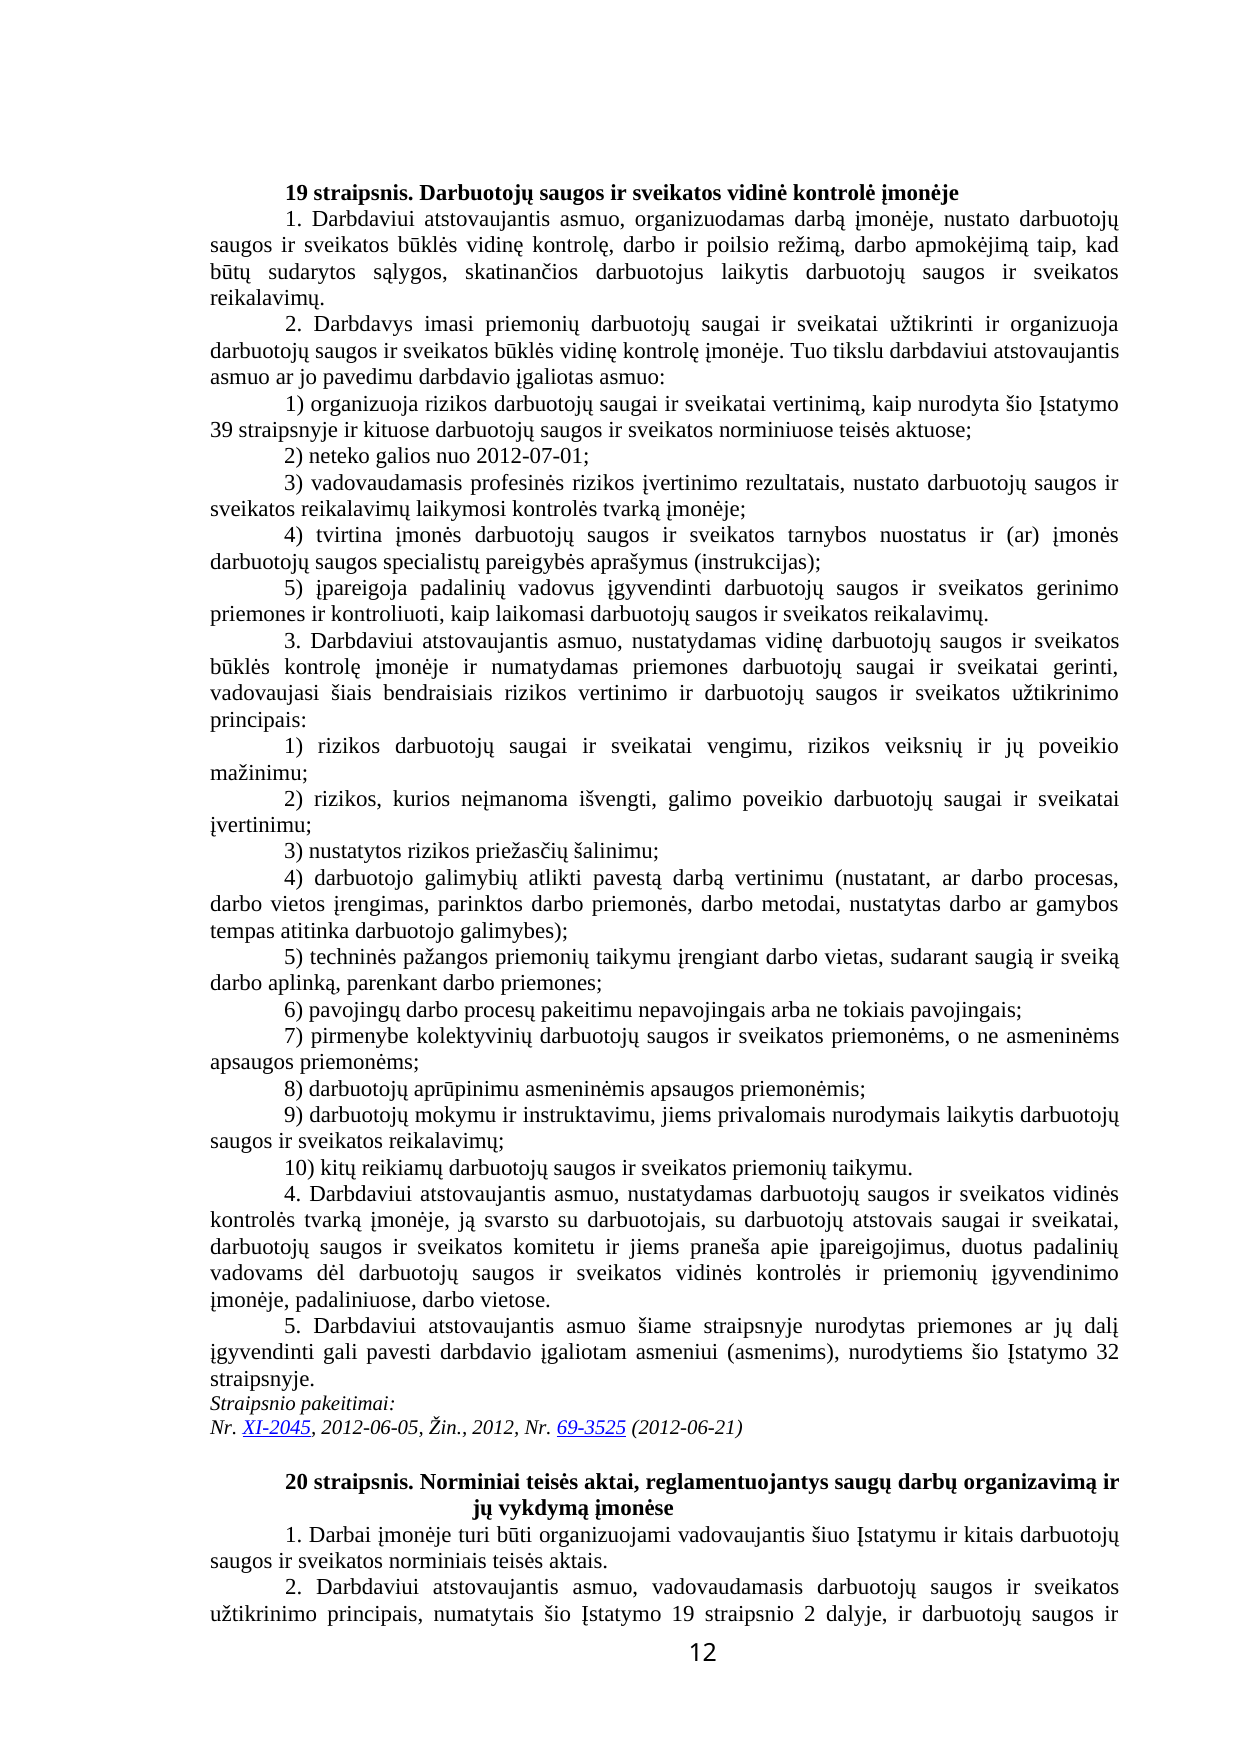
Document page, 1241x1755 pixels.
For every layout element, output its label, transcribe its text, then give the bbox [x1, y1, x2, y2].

text 5. Darbdaviui atstovaujantis asmuo šiame straipsnyje nurodytas priemones ar jų dalį įgyvendinti gali pavesti darbdavio įgaliotam asmeniui (asmenims), nurodytiems šio Įstatymo 32 straipsnyje. [210, 1312, 1120, 1391]
text 1. Darbdaviui atstovaujantis asmuo, organizuodamas darbą įmonėje, nustato darbuotojų saugos ir sveikatos būklės vidinę kontrolę, darbo ir poilsio režimą, darbo apmokėjimą taip, kad būtų sudarytos sąlygos, skatinančios darbuotojus laikytis darbuotojų saugos ir sveikatos reikalavimų. [210, 205, 1120, 311]
text 3. Darbdaviui atstovaujantis asmuo, nustatydamas vidinę darbuotojų saugos ir sveikatos būklės kontrolę įmonėje ir numatydamas priemones darbuotojų saugai ir sveikatai gerinti, vadovaujasi šiais bendraisiais rizikos vertinimo ir darbuotojų saugos ir sveikatos užtikrinimo principais: [210, 627, 1120, 732]
text 1) rizikos darbuotojų saugai ir sveikatai vengimu, rizikos veiksnių ir jų poveikio mažinimu; [210, 732, 1120, 785]
text 6) pavojingų darbo procesų pakeitimu nepavojingais arba ne tokiais pavojingais; [210, 996, 1120, 1022]
text 1) organizuoja rizikos darbuotojų saugai ir sveikatai vertinimą, kaip nurodyta šio Įstatymo 39 straipsnyje ir kituose darbuotojų saugos ir sveikatos norminiuose teisės aktuose; [210, 389, 1120, 442]
text 19 straipsnis. Darbuotojų saugos ir sveikatos vidinė kontrolė įmonėje [210, 179, 1120, 205]
text 4. Darbdaviui atstovaujantis asmuo, nustatydamas darbuotojų saugos ir sveikatos vidinės kontrolės tvarką įmonėje, ją svarsto su darbuotojais, su darbuotojų atstovais saugai ir sveikatai, darbuotojų saugos ir sveikatos komitetu ir jiems praneša apie įpareigojimus, duotus padalinių vadovams dėl darbuotojų saugos ir sveikatos vidinės kontrolės ir priemonių įgyvendinimo įmonėje, padaliniuose, darbo vietose. [210, 1180, 1120, 1312]
text 3) nustatytos rizikos priežasčių šalinimu; [210, 838, 1120, 864]
text 9) darbuotojų mokymu ir instruktavimu, jiems privalomais nurodymais laikytis darbuotojų saugos ir sveikatos reikalavimų; [210, 1101, 1120, 1154]
text 4) darbuotojo galimybių atlikti pavestą darbą vertinimu (nustatant, ar darbo procesas, darbo vietos įrengimas, parinktos darbo priemonės, darbo metodai, nustatytas darbo ar gamybos tempas atitinka darbuotojo galimybes); [210, 864, 1120, 943]
text 7) pirmenybe kolektyvinių darbuotojų saugos ir sveikatos priemonėms, o ne asmeninėms apsaugos priemonėms; [210, 1022, 1120, 1075]
text 20 straipsnis. Norminiai teisės aktai, reglamentuojantys saugų darbų organizavimą ir jų vykdymą įmonėse [285, 1468, 1120, 1521]
text 5) įpareigoja padalinių vadovus įgyvendinti darbuotojų saugos ir sveikatos gerinimo priemones ir kontroliuoti, kaip laikomasi darbuotojų saugos ir sveikatos reikalavimų. [210, 574, 1120, 627]
text 10) kitų reikiamų darbuotojų saugos ir sveikatos priemonių taikymu. [210, 1154, 1120, 1180]
text 4) tvirtina įmonės darbuotojų saugos ir sveikatos tarnybos nuostatus ir (ar) įmonės darbuotojų saugos specialistų pareigybės aprašymus (instrukcijas); [210, 521, 1120, 574]
text 3) vadovaudamasis profesinės rizikos įvertinimo rezultatais, nustato darbuotojų saugos ir sveikatos reikalavimų laikymosi kontrolės tvarką įmonėje; [210, 469, 1120, 521]
text 2. Darbdaviui atstovaujantis asmuo, vadovaudamasis darbuotojų saugos ir sveikatos užtikrinimo principais, numatytais šio Įstatymo 19 straipsnio 2 dalyje, ir darbuotojų saugos ir [210, 1573, 1120, 1626]
text Nr. XI-2045, 2012-06-05, Žin., 2012, Nr. 69-3525 (2012-06-21) [210, 1415, 1120, 1439]
text 1. Darbai įmonėje turi būti organizuojami vadovaujantis šiuo Įstatymu ir kitais darbuotojų saugos ir sveikatos norminiais teisės aktais. [210, 1521, 1120, 1573]
text 2) rizikos, kurios neįmanoma išvengti, galimo poveikio darbuotojų saugai ir sveikatai įvertinimu; [210, 785, 1120, 838]
text 2) neteko galios nuo 2012-07-01; [210, 442, 1120, 469]
text 5) techninės pažangos priemonių taikymu įrengiant darbo vietas, sudarant saugią ir sveiką darbo aplinką, parenkant darbo priemones; [210, 943, 1120, 996]
text 8) darbuotojų aprūpinimu asmeninėmis apsaugos priemonėmis; [210, 1075, 1120, 1101]
text Straipsnio pakeitimai: [210, 1391, 1120, 1415]
text 2. Darbdavys imasi priemonių darbuotojų saugai ir sveikatai užtikrinti ir organizuoja darbuotojų saugos ir sveikatos būklės vidinę kontrolę įmonėje. Tuo tikslu darbdaviui atstovaujantis asmuo ar jo pavedimu darbdavio įgaliotas asmuo: [210, 311, 1120, 389]
